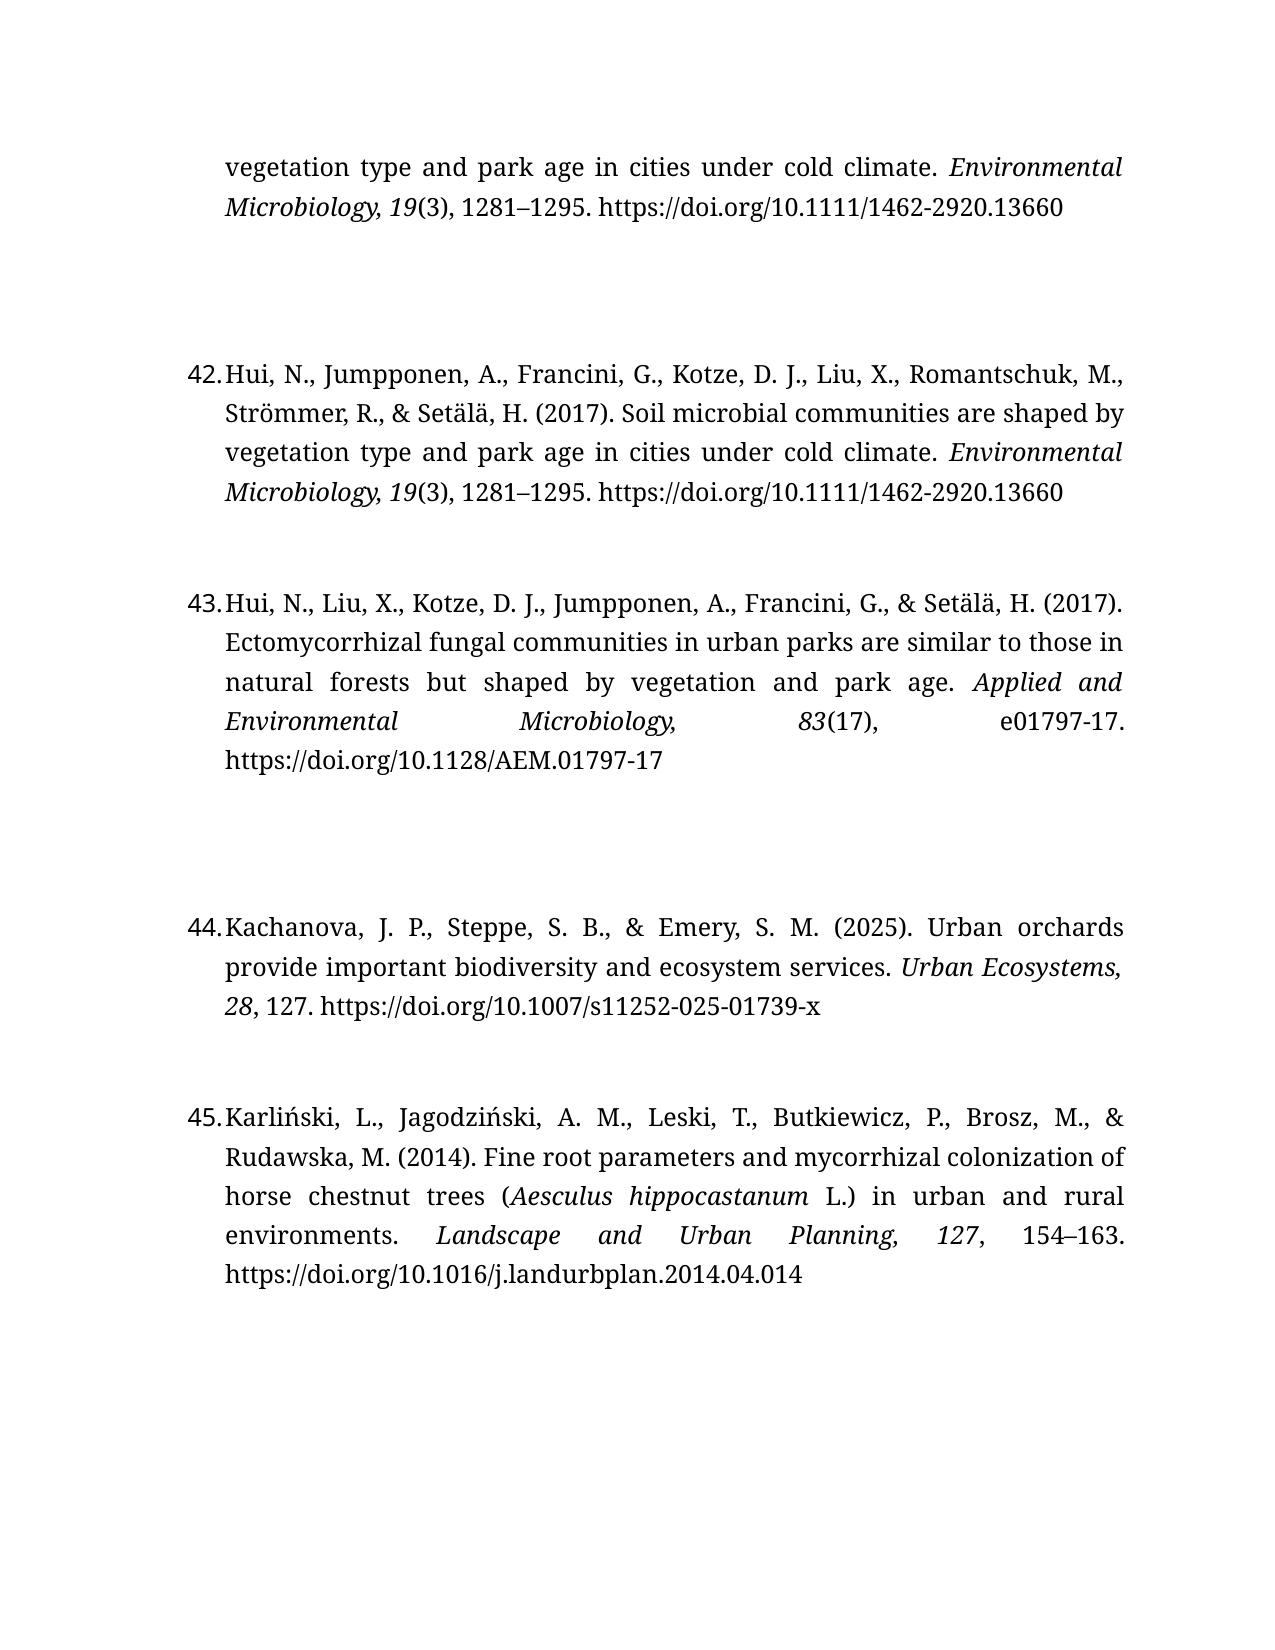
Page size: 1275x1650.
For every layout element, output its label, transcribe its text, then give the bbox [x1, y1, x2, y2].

list Kachanova, J. P., Steppe, S. B., & Emery, S. M. (2025). Urban orchards provide important biodiversity and ecosystem services. Urban Ecosystems, 28, 127. https://doi.org/10.1007/s11252-025-01739-x [187, 910, 1125, 1022]
list vegetation type and park age in cities under cold climate. Environmental Microbiology, 19(3), 1281–1295. https://doi.org/10.1111/1462-2920.13660 [187, 150, 1125, 223]
list Hui, N., Liu, X., Kotze, D. J., Jumpponen, A., Francini, G., & Setälä, H. (2017). Ectomycorrhizal fungal communities in urban parks are similar to those in natural forests but shaped by vegetation and park age. Applied and Environmental Microbiology, 83(17), e01797-17. https://doi.org/10.1128/AEM.01797-17 [187, 586, 1125, 777]
list Hui, N., Jumpponen, A., Francini, G., Kotze, D. J., Liu, X., Romantschuk, M., Strömmer, R., & Setälä, H. (2017). Soil microbial communities are shaped by vegetation type and park age in cities under cold climate. Environmental Microbiology, 19(3), 1281–1295. https://doi.org/10.1111/1462-2920.13660 [187, 357, 1125, 508]
list Karliński, L., Jagodziński, A. M., Leski, T., Butkiewicz, P., Brosz, M., & Rudawska, M. (2014). Fine root parameters and mycorrhizal colonization of horse chestnut trees (Aesculus hippocastanum L.) in urban and rural environments. Landscape and Urban Planning, 127, 154–163. https://doi.org/10.1016/j.landurbplan.2014.04.014 [187, 1100, 1125, 1291]
